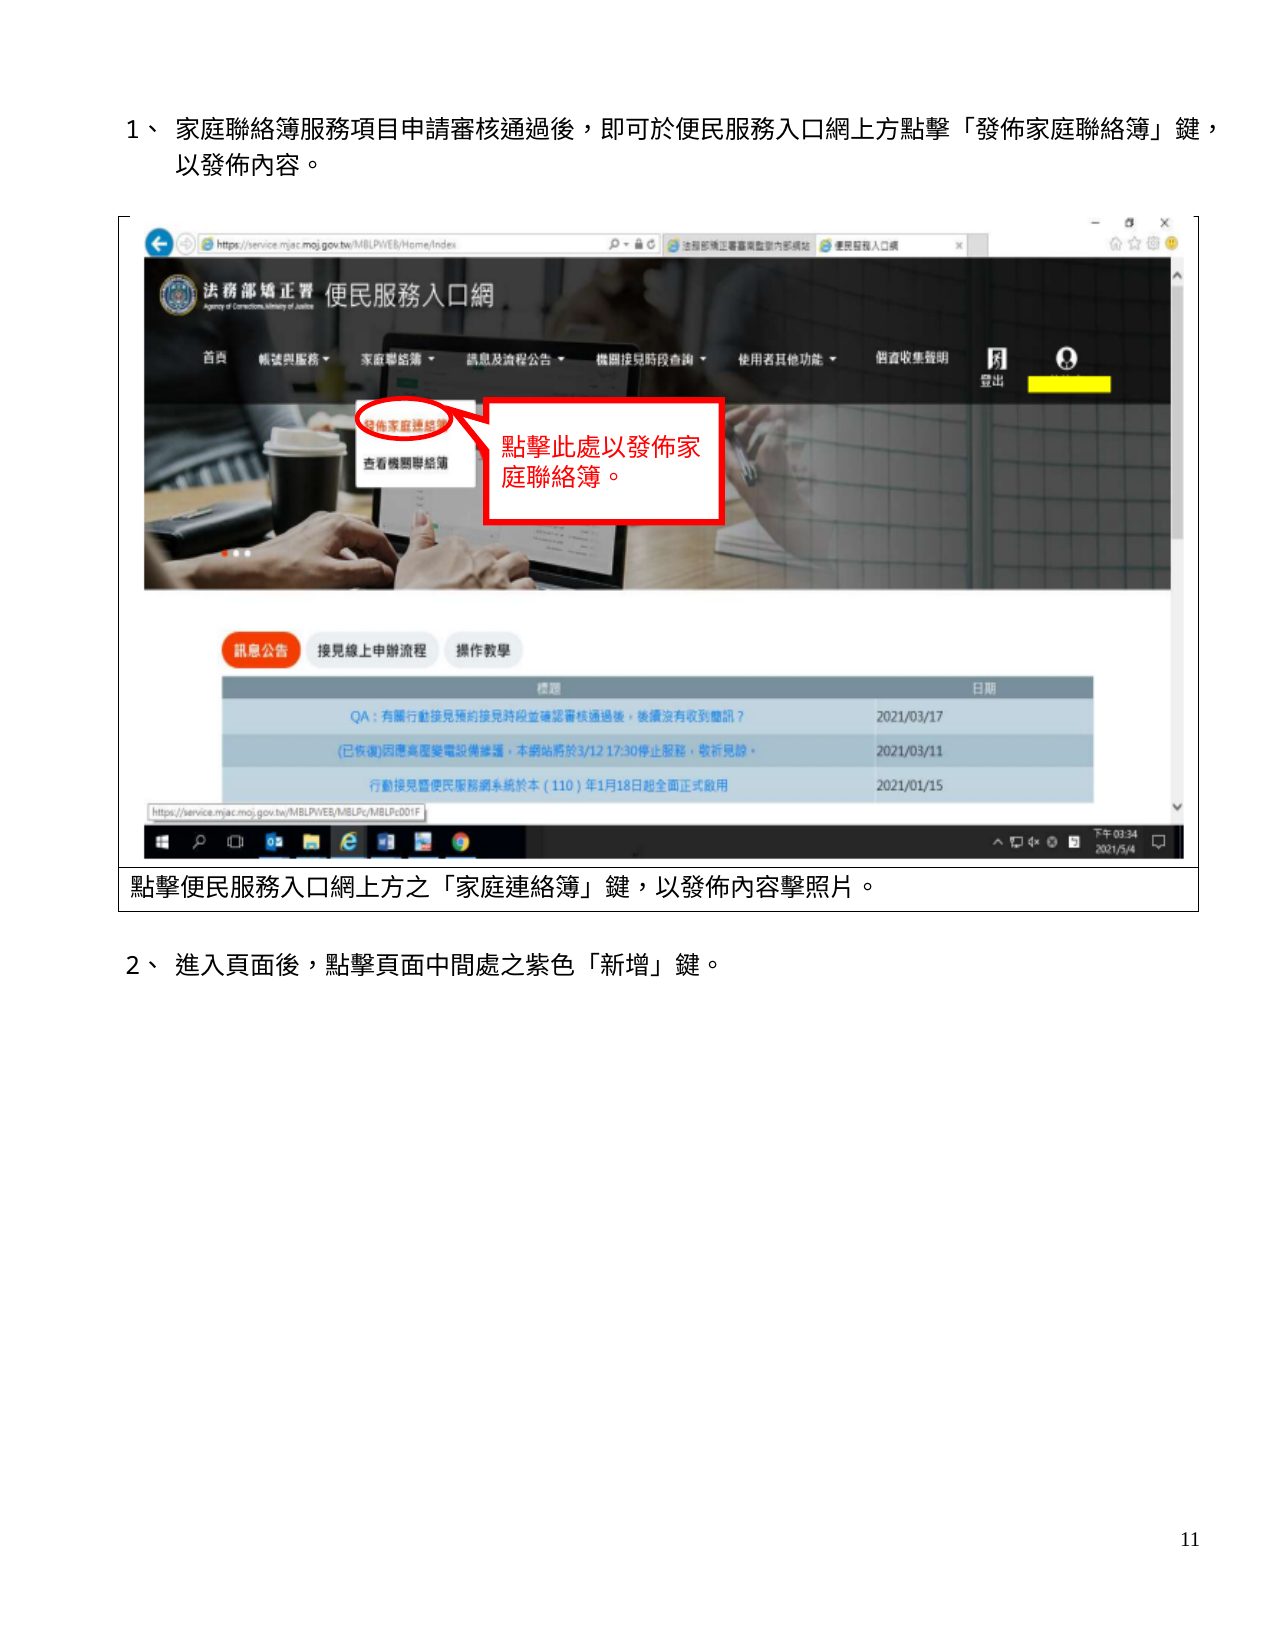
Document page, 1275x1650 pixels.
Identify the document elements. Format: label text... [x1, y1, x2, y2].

list 進入頁面後，點擊頁面中間處之紫色「新增」鍵。 [125, 946, 1200, 982]
table_header [1194, 217, 1198, 867]
table_header [119, 217, 130, 867]
table_cell 點擊便民服務入口網上方之「家庭連絡簿」鍵，以發佈內容擊照片。 [119, 868, 1198, 911]
list 家庭聯絡簿服務項目申請審核通過後，即可於便民服務入口網上方點擊「發佈家庭聯絡簿」鍵，以發佈內容。 [125, 109, 1200, 182]
